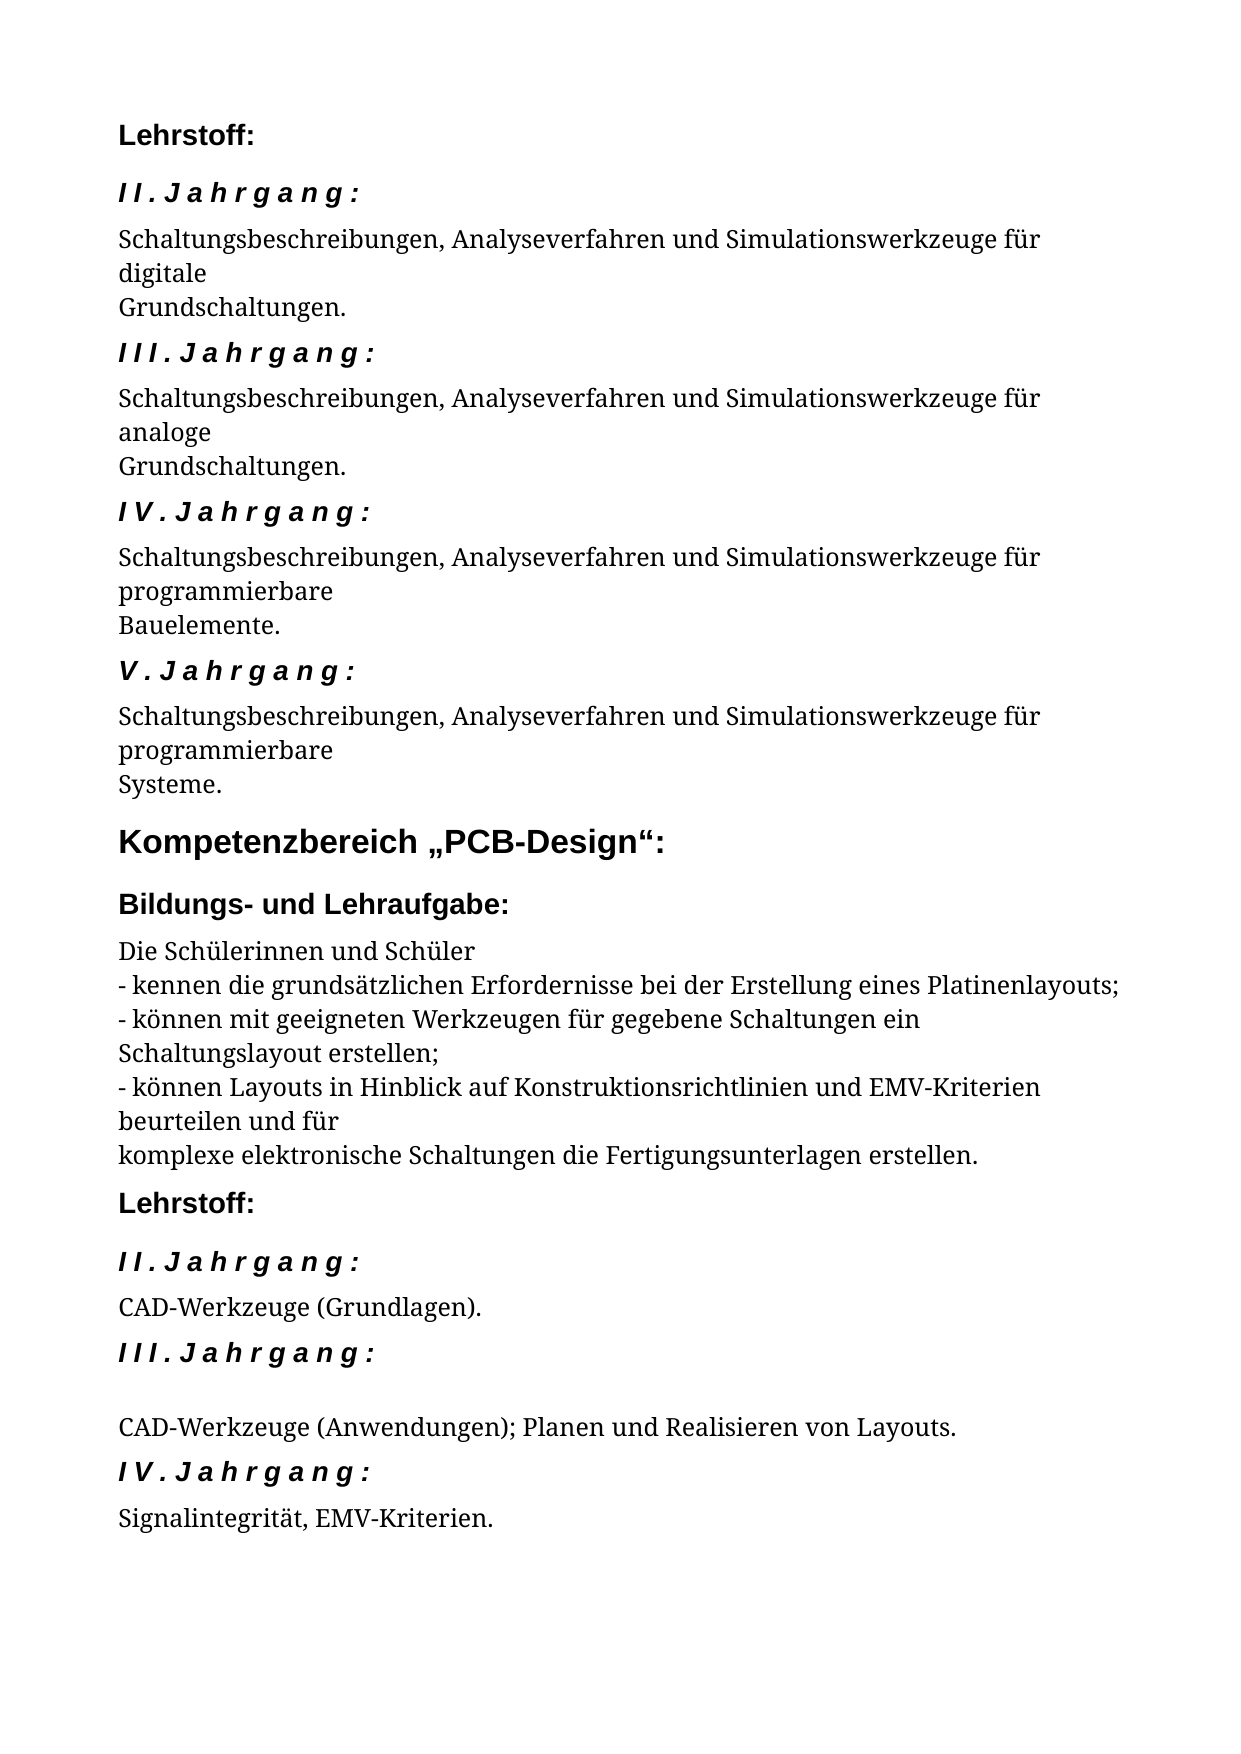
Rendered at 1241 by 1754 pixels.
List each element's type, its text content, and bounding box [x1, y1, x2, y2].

text Schaltungsbeschreibungen, Analyseverfahren und Simulationswerkzeuge für programmierbare [118, 698, 1122, 767]
subtitle Kompetenzbereich „PCB-Design“: [118, 821, 1122, 860]
subtitle Lehrstoff: [118, 1186, 1122, 1220]
text Die Schülerinnen und Schüler [118, 933, 1122, 967]
text Signalintegrität, EMV-Kriterien. [118, 1500, 1122, 1534]
text Grundschaltungen. [118, 448, 1122, 482]
subtitle V . J a h r g a n g : [118, 654, 1122, 686]
subtitle I I I . J a h r g a n g : [118, 336, 1122, 368]
text Schaltungsbeschreibungen, Analyseverfahren und Simulationswerkzeuge für programmierbare [118, 539, 1122, 607]
text - können mit geeigneten Werkzeugen für gegebene Schaltungen ein Schaltungslayout erstellen; [118, 1002, 1122, 1070]
text CAD-Werkzeuge (Anwendungen); Planen und Realisieren von Layouts. [118, 1409, 1122, 1443]
subtitle I I . J a h r g a n g : [118, 177, 1122, 209]
subtitle I I I . J a h r g a n g : [118, 1336, 1122, 1368]
text Schaltungsbeschreibungen, Analyseverfahren und Simulationswerkzeuge für analoge [118, 380, 1122, 448]
text - kennen die grundsätzlichen Erfordernisse bei der Erstellung eines Platinenlayouts; [118, 967, 1122, 1002]
text Bauelemente. [118, 607, 1122, 642]
text komplexe elektronische Schaltungen die Fertigungsunterlagen erstellen. [118, 1138, 1122, 1172]
text - können Layouts in Hinblick auf Konstruktionsrichtlinien und EMV-Kriterien beurteilen und für [118, 1070, 1122, 1138]
subtitle Lehrstoff: [118, 118, 1122, 152]
text Systeme. [118, 767, 1122, 801]
text CAD-Werkzeuge (Grundlagen). [118, 1289, 1122, 1324]
text Schaltungsbeschreibungen, Analyseverfahren und Simulationswerkzeuge für digitale [118, 221, 1122, 289]
text Grundschaltungen. [118, 289, 1122, 323]
subtitle I V . J a h r g a n g : [118, 1456, 1122, 1488]
subtitle Bildungs- und Lehraufgabe: [118, 887, 1122, 921]
subtitle I V . J a h r g a n g : [118, 495, 1122, 527]
subtitle I I . J a h r g a n g : [118, 1245, 1122, 1277]
